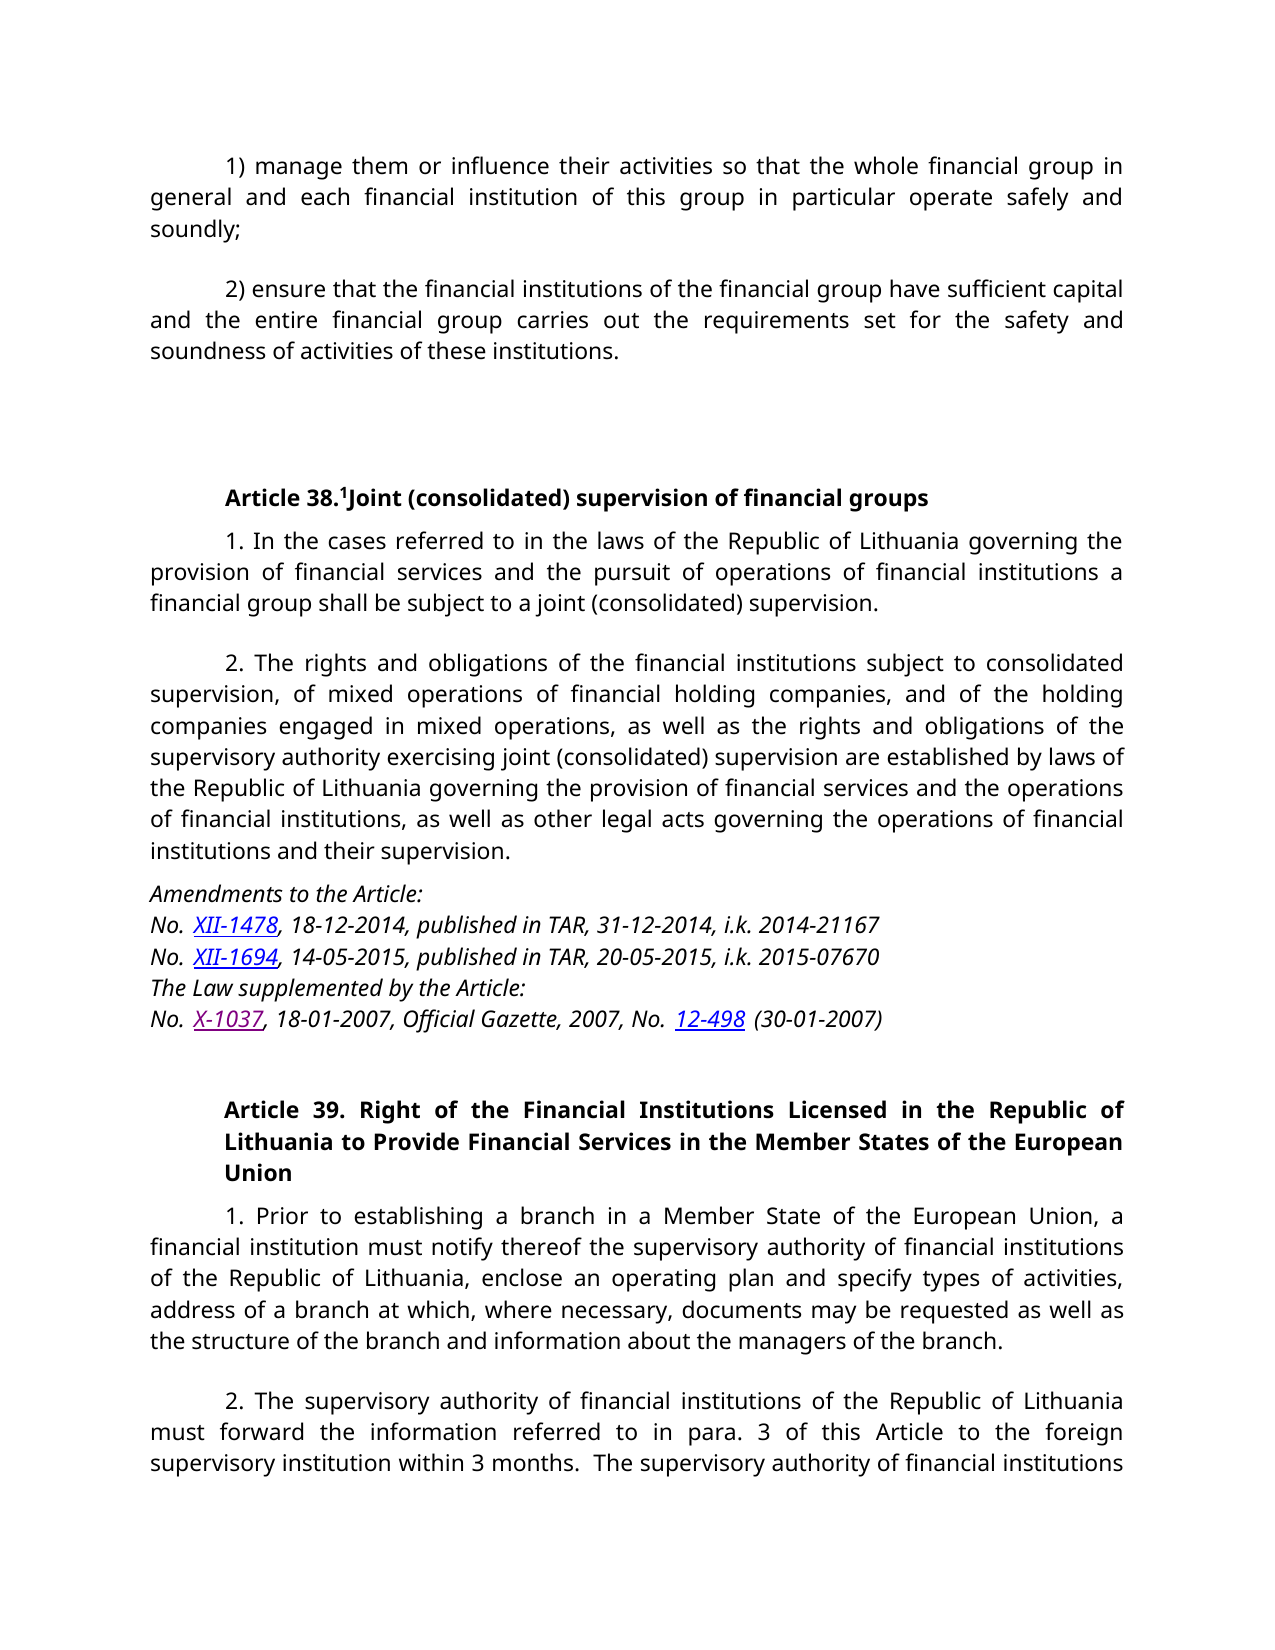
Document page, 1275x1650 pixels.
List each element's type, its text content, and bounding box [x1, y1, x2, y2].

text 1. Prior to establishing a branch in a Member State of the European Union, a financial institution must notify thereof the supervisory authority of financial institutions of the Republic of Lithuania, enclose an operating plan and specify types of activities, address of a branch at which, where necessary, documents may be requested as well as the structure of the branch and information about the managers of the branch. [150, 1200, 1125, 1356]
text Article 39. Right of the Financial Institutions Licensed in the Republic of Lithuania to Provide Financial Services in the Member States of the European Union [224, 1094, 1125, 1188]
text No. XII-1694, 14-05-2015, published in TAR, 20-05-2015, i.k. 2015-07670 [150, 940, 1125, 972]
text 2. The supervisory authority of financial institutions of the Republic of Lithuania must forward the information referred to in para. 3 of this Article to the foreign supervisory institution within 3 months. The supervisory authority of financial institutions [150, 1385, 1125, 1479]
text 2) ensure that the financial institutions of the financial group have sufficient capital and the entire financial group carries out the requirements set for the safety and soundness of activities of these institutions. [150, 272, 1125, 366]
text 1. In the cases referred to in the laws of the Republic of Lithuania governing the provision of financial services and the pursuit of operations of financial institutions a financial group shall be subject to a joint (consolidated) supervision. [150, 525, 1125, 618]
text The Law supplemented by the Article: [150, 972, 1125, 1003]
text Amendments to the Article: [150, 878, 1125, 909]
text Article 38.1Joint (consolidated) supervision of financial groups [150, 481, 1125, 513]
text No. XII-1478, 18-12-2014, published in TAR, 31-12-2014, i.k. 2014-21167 [150, 909, 1125, 940]
text 2. The rights and obligations of the financial institutions subject to consolidated supervision, of mixed operations of financial holding companies, and of the holding companies engaged in mixed operations, as well as the rights and obligations of the supervisory authority exercising joint (consolidated) supervision are established by laws of the Republic of Lithuania governing the provision of financial services and the operations of financial institutions, as well as other legal acts governing the operations of financial institutions and their supervision. [150, 647, 1125, 866]
text No. X-1037, 18-01-2007, Official Gazette, 2007, No. 12-498 (30-01-2007) [150, 1003, 1125, 1034]
text 1) manage them or influence their activities so that the whole financial group in general and each financial institution of this group in particular operate safely and soundly; [150, 150, 1125, 244]
